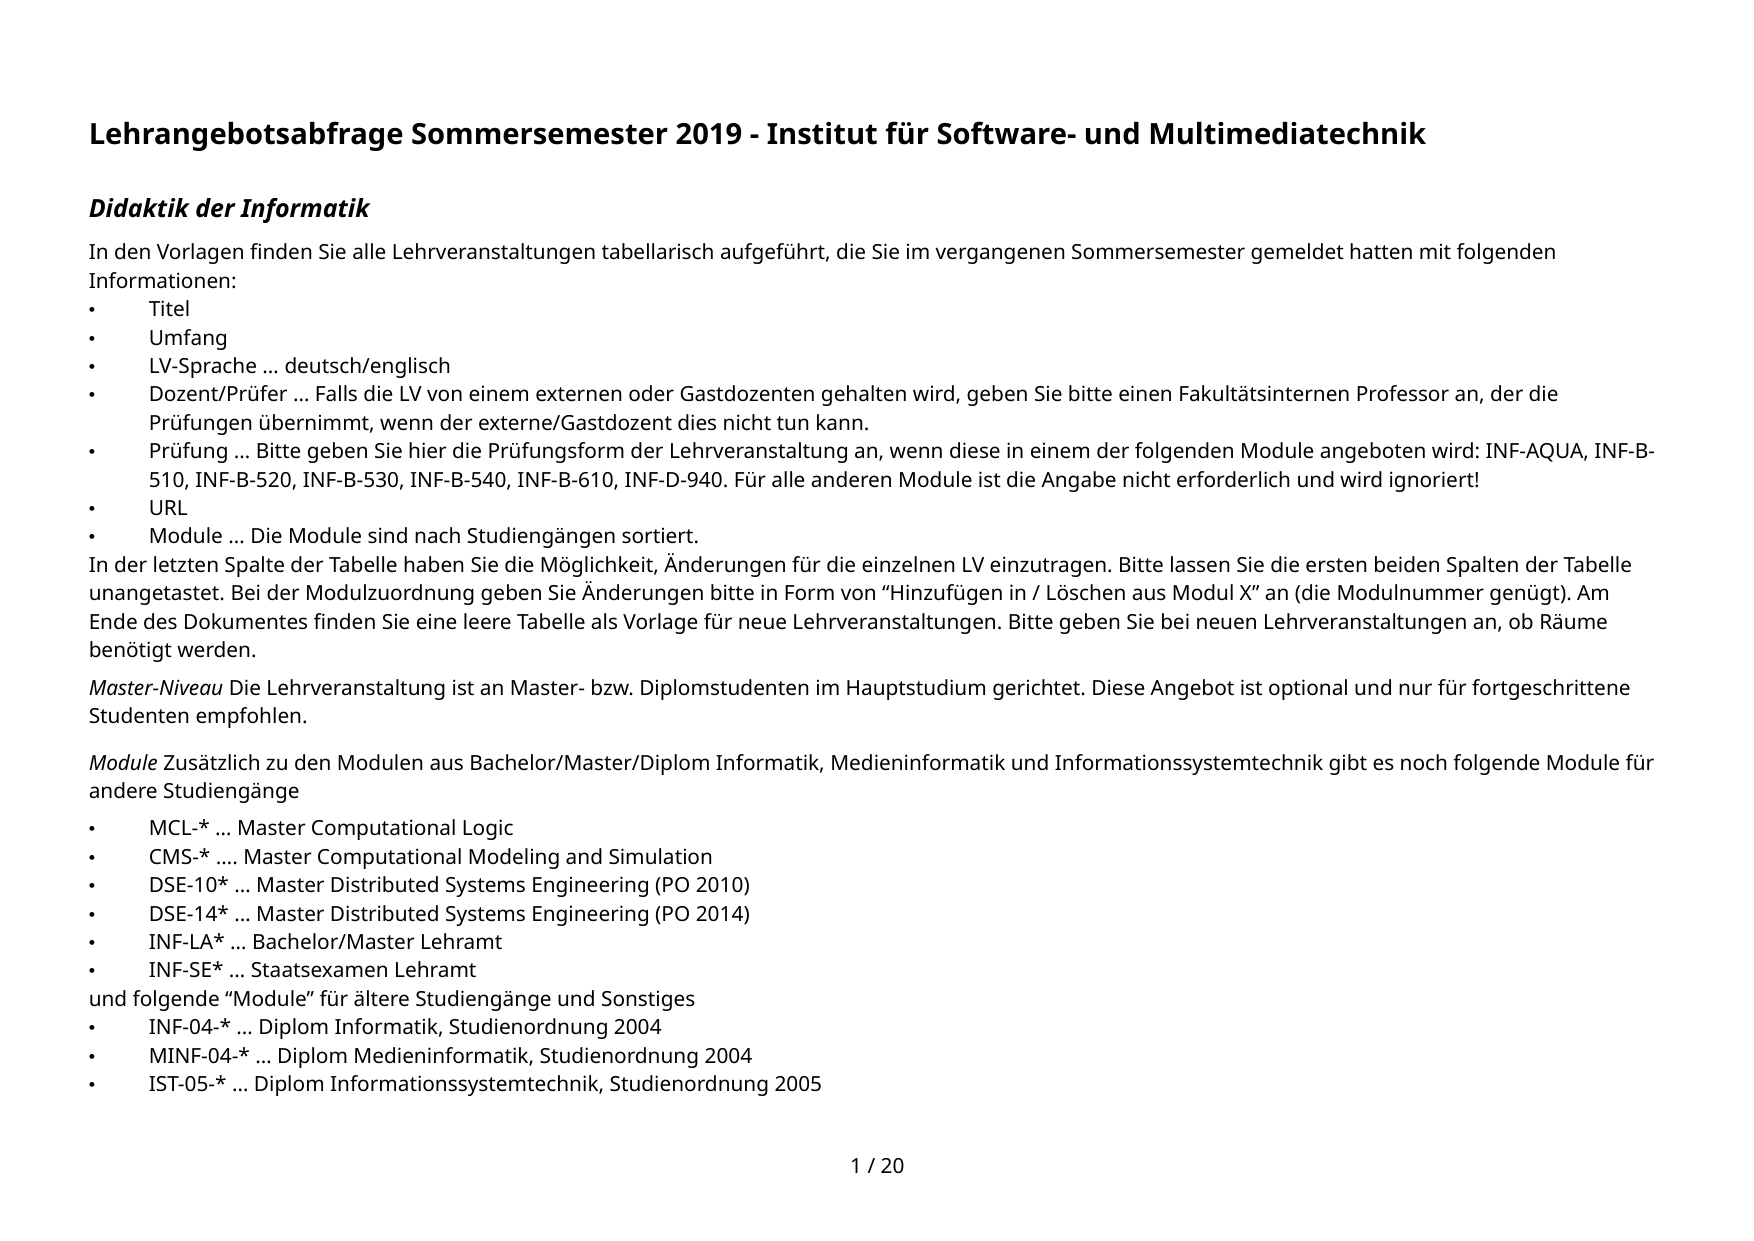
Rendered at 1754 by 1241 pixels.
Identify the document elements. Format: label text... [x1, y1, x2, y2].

list Prüfung … Bitte geben Sie hier die Prüfungsform der Lehrveranstaltung an, wenn diese in einem der folgenden Module angeboten wird: INF-AQUA, INF-B-510, INF-B-520, INF-B-530, INF-B-540, INF-B-610, INF-D-940. Für alle anderen Module ist die Angabe nicht erforderlich und wird ignoriert! [88, 436, 1665, 493]
text In den Vorlagen finden Sie alle Lehrveranstaltungen tabellarisch aufgeführt, die Sie im vergangenen Sommersemester gemeldet hatten mit folgenden Informationen: [88, 237, 1665, 294]
list MINF-04-* … Diplom Medieninformatik, Studienordnung 2004 [88, 1041, 1665, 1069]
list IST-05-* … Diplom Informationssystemtechnik, Studienordnung 2005 [88, 1069, 1665, 1098]
list CMS-* …. Master Computational Modeling and Simulation [88, 842, 1665, 870]
list Dozent/Prüfer … Falls die LV von einem externen oder Gastdozenten gehalten wird, geben Sie bitte einen Fakultätsinternen Professor an, der die Prüfungen übernimmt, wenn der externe/Gastdozent dies nicht tun kann. [88, 379, 1665, 436]
list Titel [88, 294, 1665, 323]
text In der letzten Spalte der Tabelle haben Sie die Möglichkeit, Änderungen für die einzelnen LV einzutragen. Bitte lassen Sie die ersten beiden Spalten der Tabelle unangetastet. Bei der Modulzuordnung geben Sie Änderungen bitte in Form von “Hinzufügen in / Löschen aus Modul X” an (die Modulnummer genügt). Am Ende des Dokumentes finden Sie eine leere Tabelle als Vorlage für neue Lehrveranstaltungen. Bitte geben Sie bei neuen Lehrveranstaltungen an, ob Räume benötigt werden. [88, 550, 1665, 664]
text und folgende “Module” für ältere Studiengänge und Sonstiges [88, 984, 1665, 1012]
list DSE-10* … Master Distributed Systems Engineering (PO 2010) [88, 870, 1665, 899]
list Umfang [88, 323, 1665, 351]
list INF-LA* … Bachelor/Master Lehramt [88, 927, 1665, 956]
list Module … Die Module sind nach Studiengängen sortiert. [88, 522, 1665, 550]
list URL [88, 493, 1665, 522]
list INF-04-* … Diplom Informatik, Studienordnung 2004 [88, 1012, 1665, 1041]
subtitle Didaktik der Informatik [88, 191, 1665, 225]
list DSE-14* … Master Distributed Systems Engineering (PO 2014) [88, 899, 1665, 927]
list LV-Sprache … deutsch/englisch [88, 351, 1665, 379]
text Master-Niveau Die Lehrveranstaltung ist an Master- bzw. Diplomstudenten im Hauptstudium gerichtet. Diese Angebot ist optional und nur für fortgeschrittene Studenten empfohlen. [88, 673, 1665, 730]
text Module Zusätzlich zu den Modulen aus Bachelor/Master/Diplom Informatik, Medieninformatik und Informationssystemtechnik gibt es noch folgende Module für andere Studiengänge [88, 748, 1665, 804]
subtitle Lehrangebotsabfrage Sommersemester 2019 - Institut für Software- und Multimediatechnik [88, 113, 1665, 153]
list INF-SE* … Staatsexamen Lehramt [88, 956, 1665, 984]
list MCL-* … Master Computational Logic [88, 813, 1665, 842]
